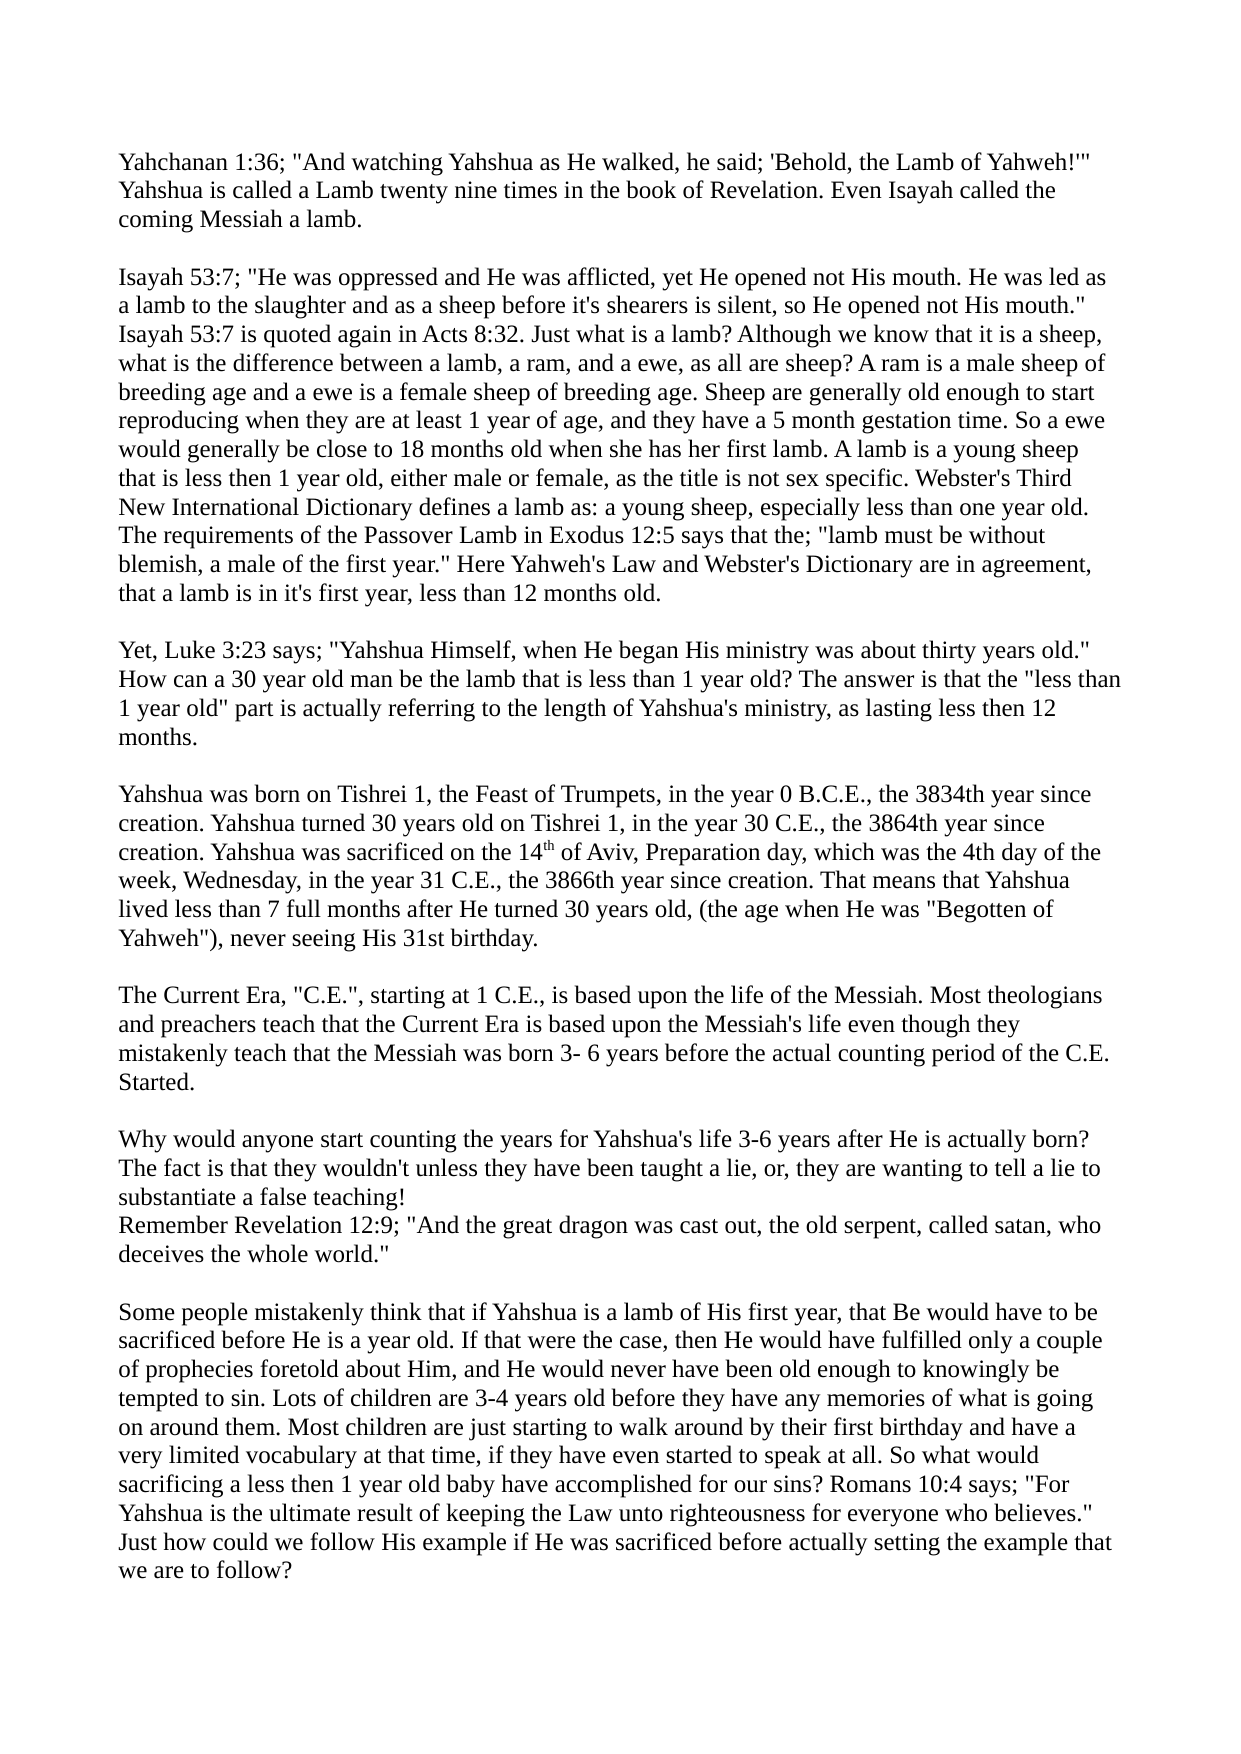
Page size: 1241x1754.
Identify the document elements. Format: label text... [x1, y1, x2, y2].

text Yahshua is called a Lamb twenty nine times in the book of Revelation. Even Isayah called the coming Messiah a lamb. [118, 176, 1122, 233]
text Yahchanan 1:36; "And watching Yahshua as He walked, he said; 'Behold, the Lamb of Yahweh!'" [118, 147, 1122, 176]
text months. [118, 722, 1122, 751]
text Some people mistakenly think that if Yahshua is a lamb of His first year, that Be would have to be sacrificed before He is a year old. If that were the case, then He would have fulfilled only a couple of prophecies foretold about Him, and He would never have been old enough to knowingly be tempted to sin. Lots of children are 3-4 years old before they have any memories of what is going on around them. Most children are just starting to walk around by their first birthday and have a very limited vocabulary at that time, if they have even started to speak at all. So what would sacrificing a less then 1 year old baby have accomplished for our sins? Romans 10:4 says; "For Yahshua is the ultimate result of keeping the Law unto righteousness for everyone who believes." Just how could we follow His example if He was sacrificed before actually setting the example that we are to follow? [118, 1297, 1122, 1584]
text The requirements of the Passover Lamb in Exodus 12:5 says that the; "lamb must be without blemish, a male of the first year." Here Yahweh's Law and Webster's Dictionary are in agreement, that a lamb is in it's first year, less than 12 months old. [118, 521, 1122, 607]
text Yahshua was born on Tishrei 1, the Feast of Trumpets, in the year 0 B.C.E., the 3834th year since creation. Yahshua turned 30 years old on Tishrei 1, in the year 30 C.E., the 3864th year since creation. Yahshua was sacrificed on the 14th of Aviv, Preparation day, which was the 4th day of the week, Wednesday, in the year 31 C.E., the 3866th year since creation. That means that Yahshua lived less than 7 full months after He turned 30 years old, (the age when He was "Begotten of Yahweh"), never seeing His 31st birthday. [118, 779, 1122, 952]
text Why would anyone start counting the years for Yahshua's life 3-6 years after He is actually born? The fact is that they wouldn't unless they have been taught a lie, or, they are wanting to tell a lie to substantiate a false teaching! [118, 1124, 1122, 1211]
text Yet, Luke 3:23 says; "Yahshua Himself, when He began His ministry was about thirty years old." How can a 30 year old man be the lamb that is less than 1 year old? The answer is that the "less than 1 year old" part is actually referring to the length of Yahshua's ministry, as lasting less then 12 [118, 636, 1122, 722]
text The Current Era, "C.E.", starting at 1 C.E., is based upon the life of the Messiah. Most theologians and preachers teach that the Current Era is based upon the Messiah's life even though they mistakenly teach that the Messiah was born 3- 6 years before the actual counting period of the C.E. Started. [118, 981, 1122, 1096]
text Remember Revelation 12:9; "And the great dragon was cast out, the old serpent, called satan, who deceives the whole world." [118, 1211, 1122, 1268]
text Isayah 53:7; "He was oppressed and He was afflicted, yet He opened not His mouth. He was led as a lamb to the slaughter and as a sheep before it's shearers is silent, so He opened not His mouth." Isayah 53:7 is quoted again in Acts 8:32. Just what is a lamb? Although we know that it is a sheep, what is the difference between a lamb, a ram, and a ewe, as all are sheep? A ram is a male sheep of breeding age and a ewe is a female sheep of breeding age. Sheep are generally old enough to start reproducing when they are at least 1 year of age, and they have a 5 month gestation time. So a ewe would generally be close to 18 months old when she has her first lamb. A lamb is a young sheep that is less then 1 year old, either male or female, as the title is not sex specific. Webster's Third New International Dictionary defines a lamb as: a young sheep, especially less than one year old. [118, 262, 1122, 521]
